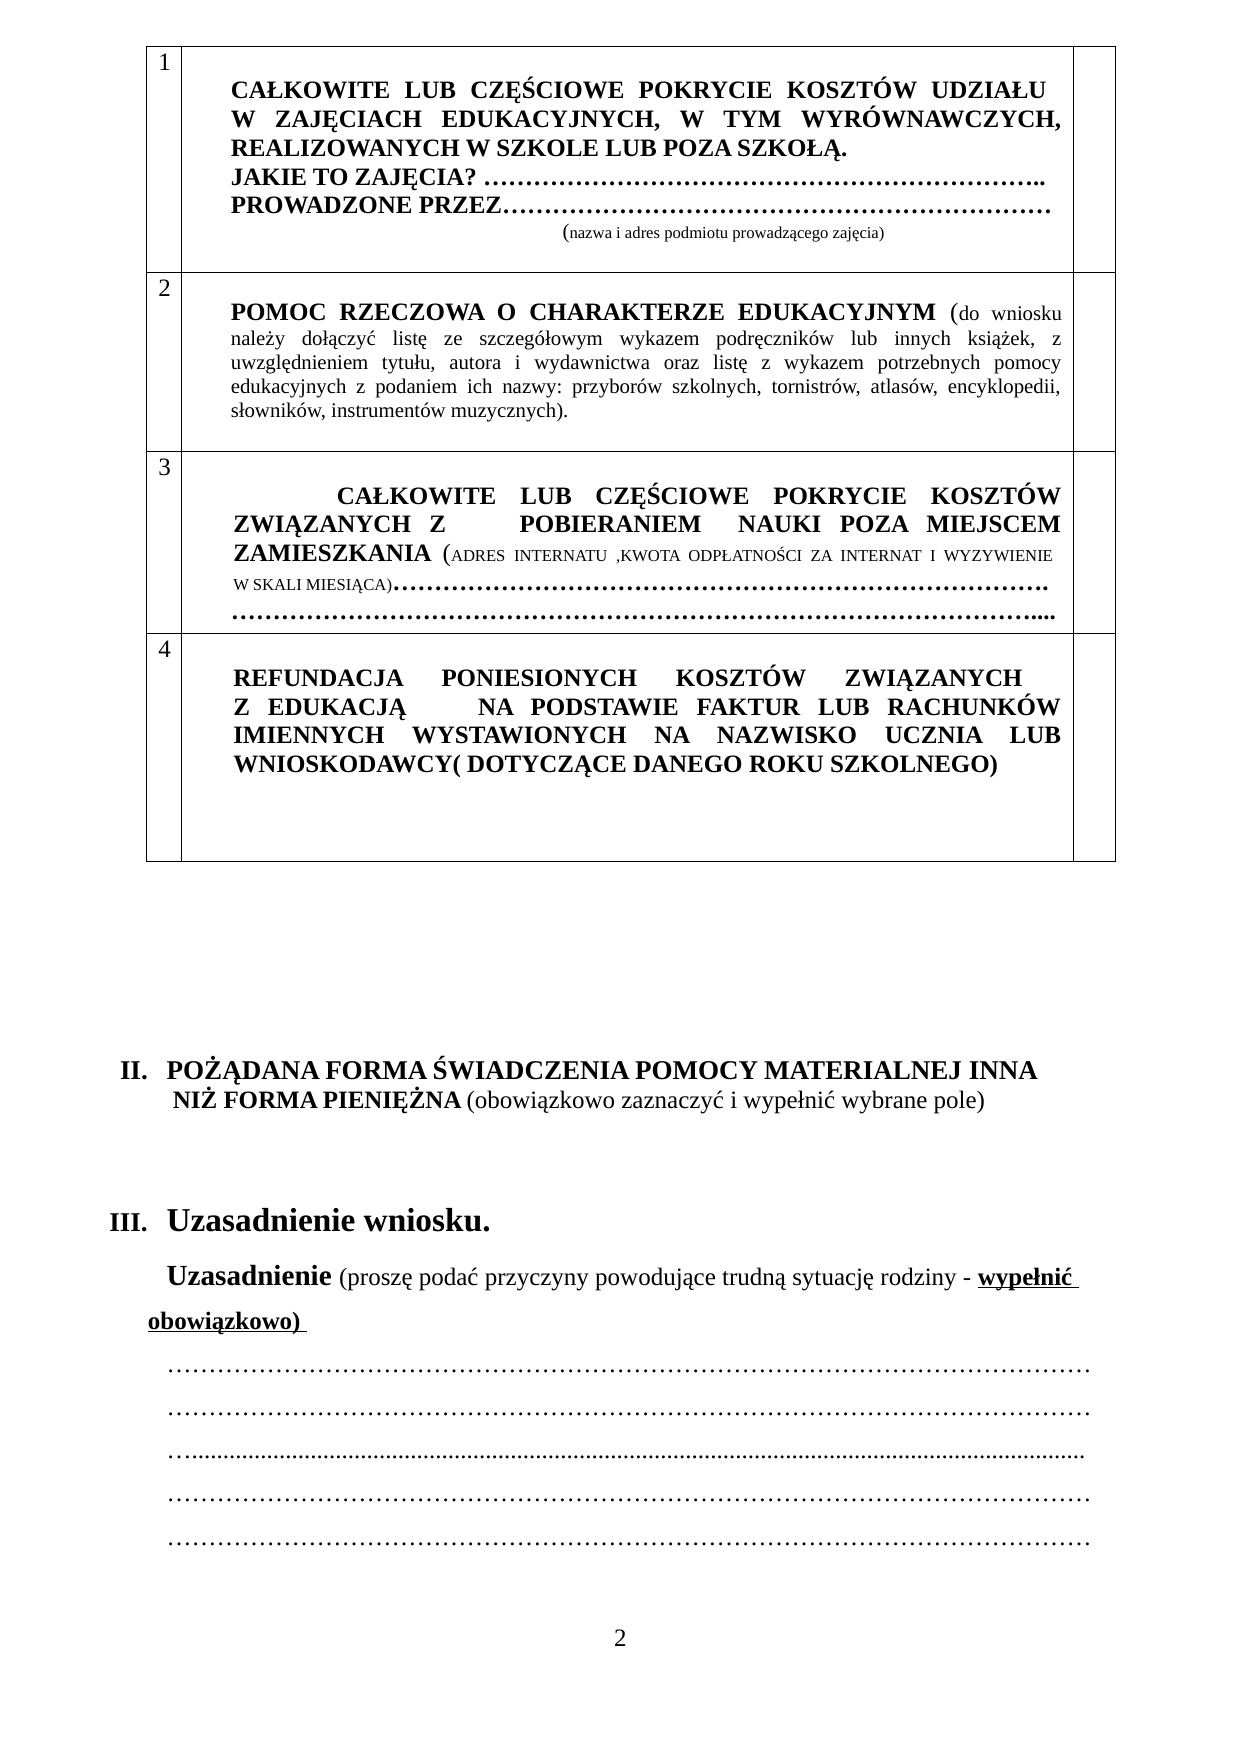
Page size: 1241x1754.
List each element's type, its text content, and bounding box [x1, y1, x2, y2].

table_cell 3 [147, 452, 181, 633]
table_cell ⁯ [1074, 273, 1115, 451]
table_header CAŁKOWITE LUB CZĘŚCIOWE POKRYCIE KOSZTÓW UDZIAŁU W ZAJĘCIACH EDUKACYJNYCH, W TYM WYRÓWNAWCZYCH, REALIZOWANYCH W SZKOLE LUB POZA SZKOŁĄ. JAKIE TO ZAJĘCIA? ………………………………………………………….. PROWADZONE PRZEZ………………………………………………………… (nazwa i adres podmiotu prowadzącego zajęcia) [182, 47, 1073, 272]
text ………………………………………………………………………………………………… [148, 1478, 1093, 1507]
table_cell ⁯ [1074, 452, 1115, 633]
table_cell 2 [147, 273, 181, 451]
text ………………………………………………………………………………………………… [148, 1522, 1093, 1550]
table_cell CAŁKOWITE LUB CZĘŚCIOWE POKRYCIE KOSZTÓW ZWIĄZANYCH Z POBIERANIEM NAUKI POZA MIEJSCEM ZAMIESZKANIA (ADRES INTERNATU ,KWOTA ODPŁATNOŚCI ZA INTERNAT I WYZYWIENIE W SKALI MIESIĄCA)……………………………………………………………………. …………………………………………………………………………………….... [182, 452, 1073, 633]
table_cell ⁯ [1074, 634, 1115, 861]
list Uzasadnienie wniosku. [148, 1201, 1093, 1239]
table_cell REFUNDACJA PONIESIONYCH KOSZTÓW ZWIĄZANYCH Z EDUKACJĄ NA PODSTAWIE FAKTUR LUB RACHUNKÓW IMIENNYCH WYSTAWIONYCH NA NAZWISKO UCZNIA LUB WNIOSKODAWCY( DOTYCZĄCE DANEGO ROKU SZKOLNEGO) [182, 634, 1073, 861]
table_cell 4 [147, 634, 181, 861]
list POŻĄDANA FORMA ŚWIADCZENIA POMOCY MATERIALNEJ INNA [148, 1054, 1093, 1086]
table_header ⁯ [1074, 47, 1115, 272]
text Uzasadnienie (proszę podać przyczyny powodujące trudną sytuację rodziny - wypełnić obowiązkowo) [148, 1258, 1093, 1335]
text ………………………………………………………………………………………………… [148, 1349, 1093, 1378]
text ………………………………………………………………………………………………… [148, 1392, 1093, 1421]
table_header 1 [147, 47, 181, 272]
text …............................................................................................................................................... [148, 1435, 1093, 1464]
text NIŻ FORMA PIENIĘŻNA (obowiązkowo zaznaczyć i wypełnić wybrane pole) [148, 1086, 1093, 1114]
table_cell POMOC RZECZOWA O CHARAKTERZE EDUKACYJNYM (do wniosku należy dołączyć listę ze szczegółowym wykazem podręczników lub innych książek, z uwzględnieniem tytułu, autora i wydawnictwa oraz listę z wykazem potrzebnych pomocy edukacyjnych z podaniem ich nazwy: przyborów szkolnych, tornistrów, atlasów, encyklopedii, słowników, instrumentów muzycznych). [182, 273, 1073, 451]
